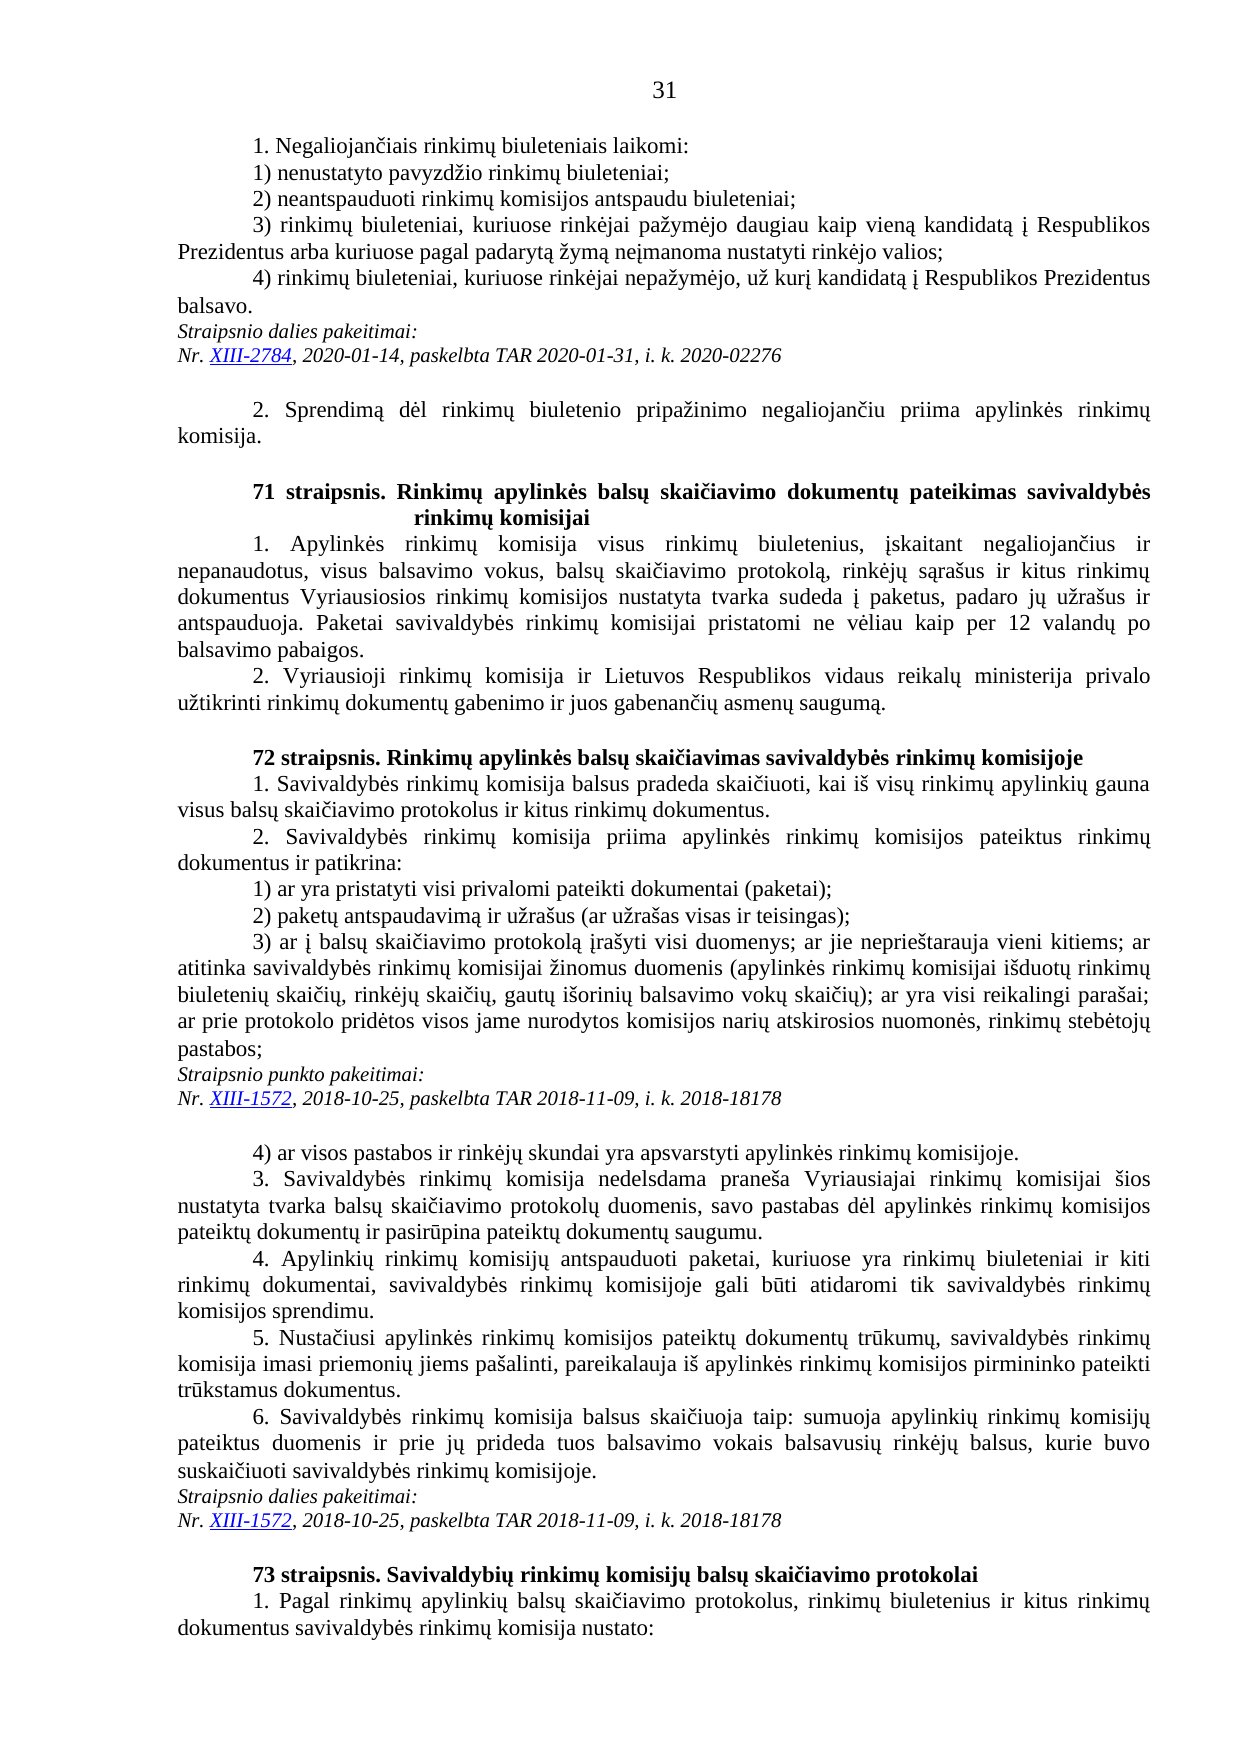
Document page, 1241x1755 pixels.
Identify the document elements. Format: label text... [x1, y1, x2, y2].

text 1. Savivaldybės rinkimų komisija balsus pradeda skaičiuoti, kai iš visų rinkimų apylinkių gauna visus balsų skaičiavimo protokolus ir kitus rinkimų dokumentus. [177, 770, 1152, 823]
text Nr. XIII-1572, 2018-10-25, paskelbta TAR 2018-11-09, i. k. 2018-18178 [177, 1086, 1152, 1110]
text 3. Savivaldybės rinkimų komisija nedelsdama praneša Vyriausiajai rinkimų komisijai šios nustatyta tvarka balsų skaičiavimo protokolų duomenis, savo pastabas dėl apylinkės rinkimų komisijos pateiktų dokumentų ir pasirūpina pateiktų dokumentų saugumu. [177, 1166, 1152, 1244]
text Nr. XIII-1572, 2018-10-25, paskelbta TAR 2018-11-09, i. k. 2018-18178 [177, 1508, 1152, 1532]
text 2. Sprendimą dėl rinkimų biuletenio pripažinimo negaliojančiu priima apylinkės rinkimų komisija. [177, 396, 1152, 449]
text 1) ar yra pristatyti visi privalomi pateikti dokumentai (paketai); [177, 875, 1152, 902]
text 5. Nustačiusi apylinkės rinkimų komisijos pateiktų dokumentų trūkumų, savivaldybės rinkimų komisija imasi priemonių jiems pašalinti, pareikalauja iš apylinkės rinkimų komisijos pirmininko pateikti trūkstamus dokumentus. [177, 1324, 1152, 1403]
text 3) ar į balsų skaičiavimo protokolą įrašyti visi duomenys; ar jie neprieštarauja vieni kitiems; ar atitinka savivaldybės rinkimų komisijai žinomus duomenis (apylinkės rinkimų komisijai išduotų rinkimų biuletenių skaičių, rinkėjų skaičių, gautų išorinių balsavimo vokų skaičių); ar yra visi reikalingi parašai; ar prie protokolo pridėtos visos jame nurodytos komisijos narių atskirosios nuomonės, rinkimų stebėtojų pastabos; [177, 928, 1152, 1062]
text Straipsnio dalies pakeitimai: [177, 1484, 1152, 1508]
text 2. Vyriausioji rinkimų komisija ir Lietuvos Respublikos vidaus reikalų ministerija privalo užtikrinti rinkimų dokumentų gabenimo ir juos gabenančių asmenų saugumą. [177, 662, 1152, 715]
text 4) rinkimų biuleteniai, kuriuose rinkėjai nepažymėjo, už kurį kandidatą į Respublikos Prezidentus balsavo. [177, 264, 1152, 319]
text 1. Pagal rinkimų apylinkių balsų skaičiavimo protokolus, rinkimų biuletenius ir kitus rinkimų dokumentus savivaldybės rinkimų komisija nustato: [177, 1587, 1152, 1640]
text 73 straipsnis. Savivaldybių rinkimų komisijų balsų skaičiavimo protokolai [177, 1561, 1152, 1587]
text Nr. XIII-2784, 2020-01-14, paskelbta TAR 2020-01-31, i. k. 2020-02276 [177, 343, 1152, 367]
text 72 straipsnis. Rinkimų apylinkės balsų skaičiavimas savivaldybės rinkimų komisijoje [252, 744, 1152, 770]
text 1) nenustatyto pavyzdžio rinkimų biuleteniai; [177, 159, 1152, 185]
text 1. Apylinkės rinkimų komisija visus rinkimų biuletenius, įskaitant negaliojančius ir nepanaudotus, visus balsavimo vokus, balsų skaičiavimo protokolą, rinkėjų sąrašus ir kitus rinkimų dokumentus Vyriausiosios rinkimų komisijos nustatyta tvarka sudeda į paketus, padaro jų užrašus ir antspauduoja. Paketai savivaldybės rinkimų komisijai pristatomi ne vėliau kaip per 12 valandų po balsavimo pabaigos. [177, 530, 1152, 662]
text 2. Savivaldybės rinkimų komisija priima apylinkės rinkimų komisijos pateiktus rinkimų dokumentus ir patikrina: [177, 823, 1152, 875]
text 3) rinkimų biuleteniai, kuriuose rinkėjai pažymėjo daugiau kaip vieną kandidatą į Respublikos Prezidentus arba kuriuose pagal padarytą žymą neįmanoma nustatyti rinkėjo valios; [177, 212, 1152, 264]
text 2) paketų antspaudavimą ir užrašus (ar užrašas visas ir teisingas); [177, 902, 1152, 928]
text 4) ar visos pastabos ir rinkėjų skundai yra apsvarstyti apylinkės rinkimų komisijoje. [177, 1139, 1152, 1166]
text Straipsnio punkto pakeitimai: [177, 1062, 1152, 1086]
text Straipsnio dalies pakeitimai: [177, 319, 1152, 343]
text 4. Apylinkių rinkimų komisijų antspauduoti paketai, kuriuose yra rinkimų biuleteniai ir kiti rinkimų dokumentai, savivaldybės rinkimų komisijoje gali būti atidaromi tik savivaldybės rinkimų komisijos sprendimu. [177, 1244, 1152, 1324]
text 71 straipsnis. Rinkimų apylinkės balsų skaičiavimo dokumentų pateikimas savivaldybės rinkimų komisijai [252, 478, 1152, 530]
text 1. Negaliojančiais rinkimų biuleteniais laikomi: [177, 132, 1152, 159]
text 2) neantspauduoti rinkimų komisijos antspaudu biuleteniai; [177, 185, 1152, 212]
text 6. Savivaldybės rinkimų komisija balsus skaičiuoja taip: sumuoja apylinkių rinkimų komisijų pateiktus duomenis ir prie jų prideda tuos balsavimo vokais balsavusių rinkėjų balsus, kurie buvo suskaičiuoti savivaldybės rinkimų komisijoje. [177, 1403, 1152, 1484]
